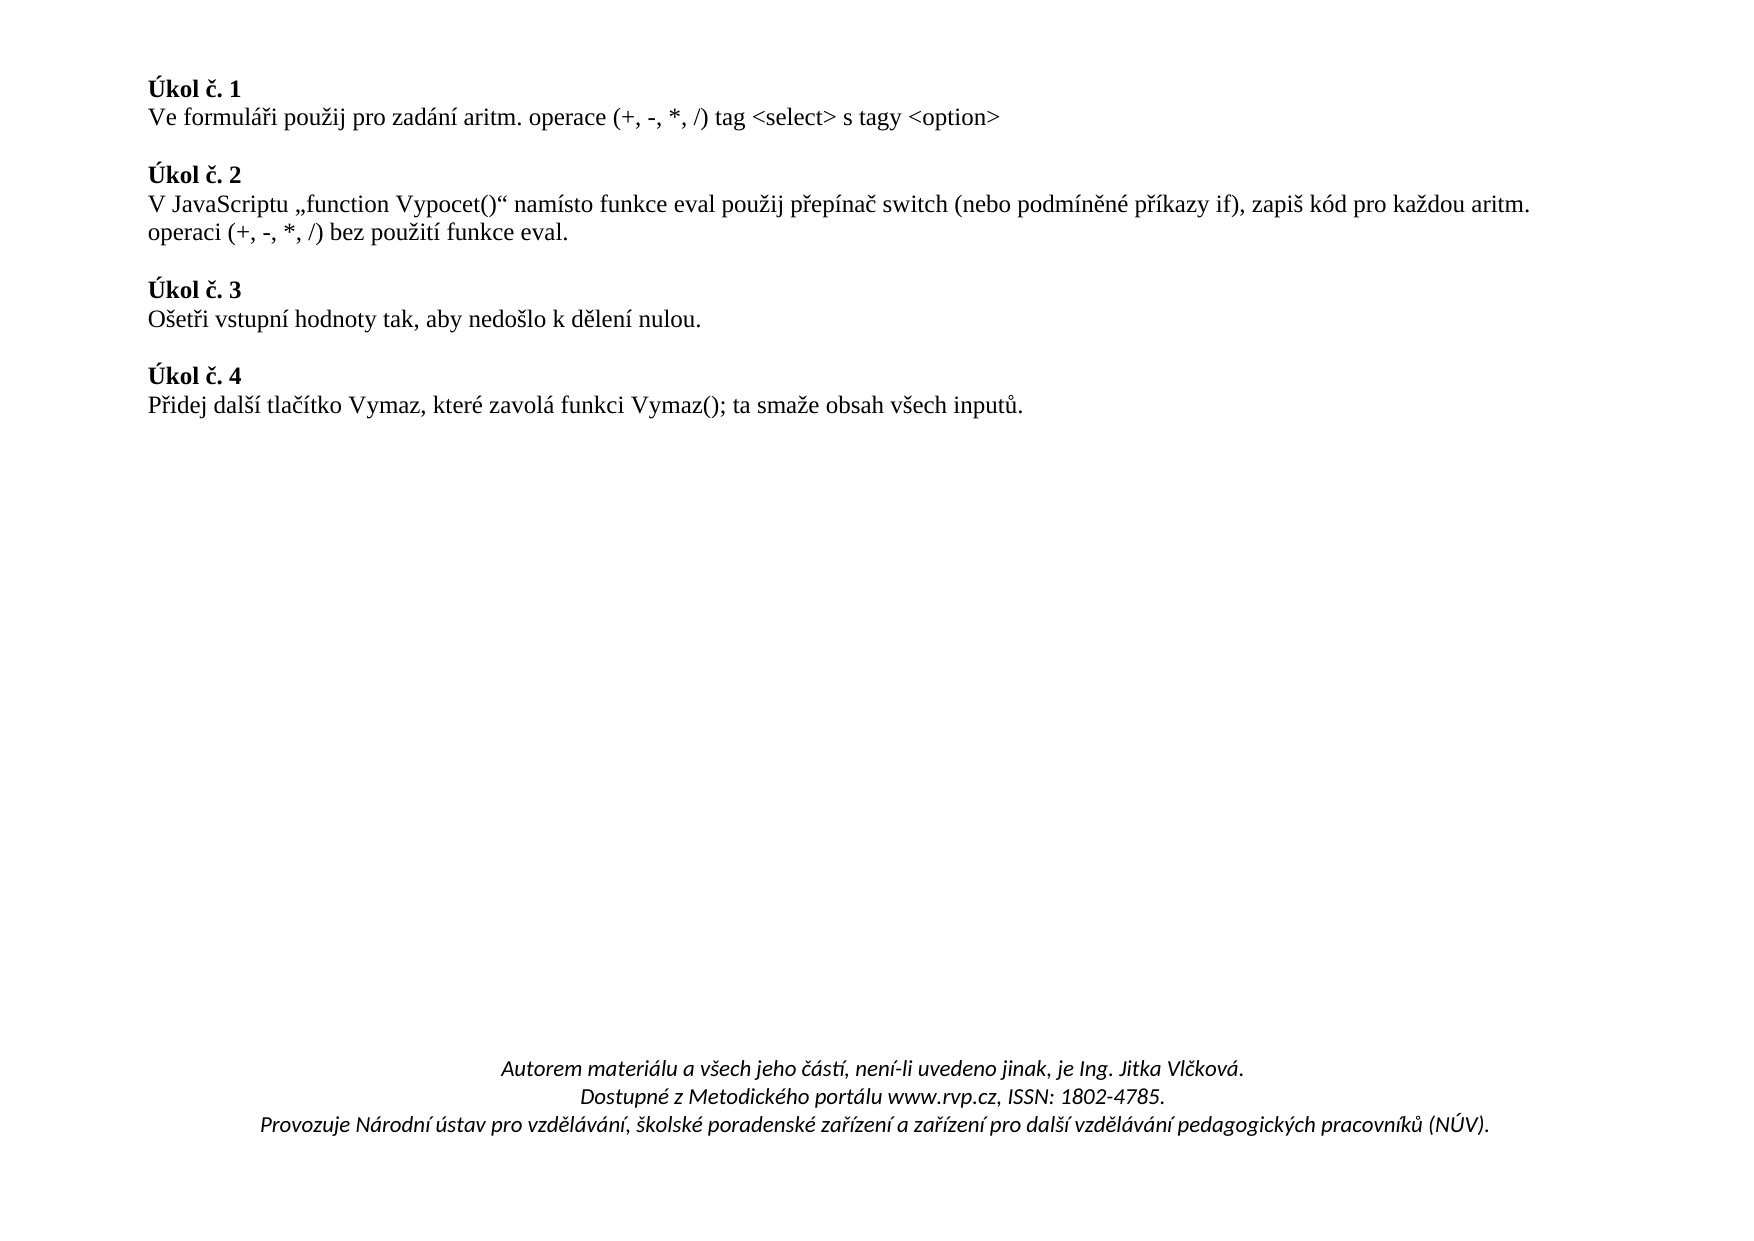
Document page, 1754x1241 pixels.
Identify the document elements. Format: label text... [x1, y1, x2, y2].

text Úkol č. 1 [148, 74, 1606, 102]
text Ošetři vstupní hodnoty tak, aby nedošlo k dělení nulou. [148, 304, 1606, 332]
text Přidej další tlačítko Vymaz, které zavolá funkci Vymaz(); ta smaže obsah všech inputů.Konec formuláře [148, 390, 1606, 419]
text Ve formuláři použij pro zadání aritm. operace (+, -, *, /) tag <select> s tagy <option> [148, 102, 1606, 131]
text operaci (+, -, *, /) bez použití funkce eval. [148, 217, 1606, 246]
text Úkol č. 2 [148, 160, 1606, 189]
text V JavaScriptu „function Vypocet()“ namísto funkce eval použij přepínač switch (nebo podmíněné příkazy if), zapiš kód pro každou aritm. [148, 189, 1606, 217]
text Úkol č. 3 [148, 275, 1606, 304]
text Úkol č. 4 [148, 361, 1606, 390]
